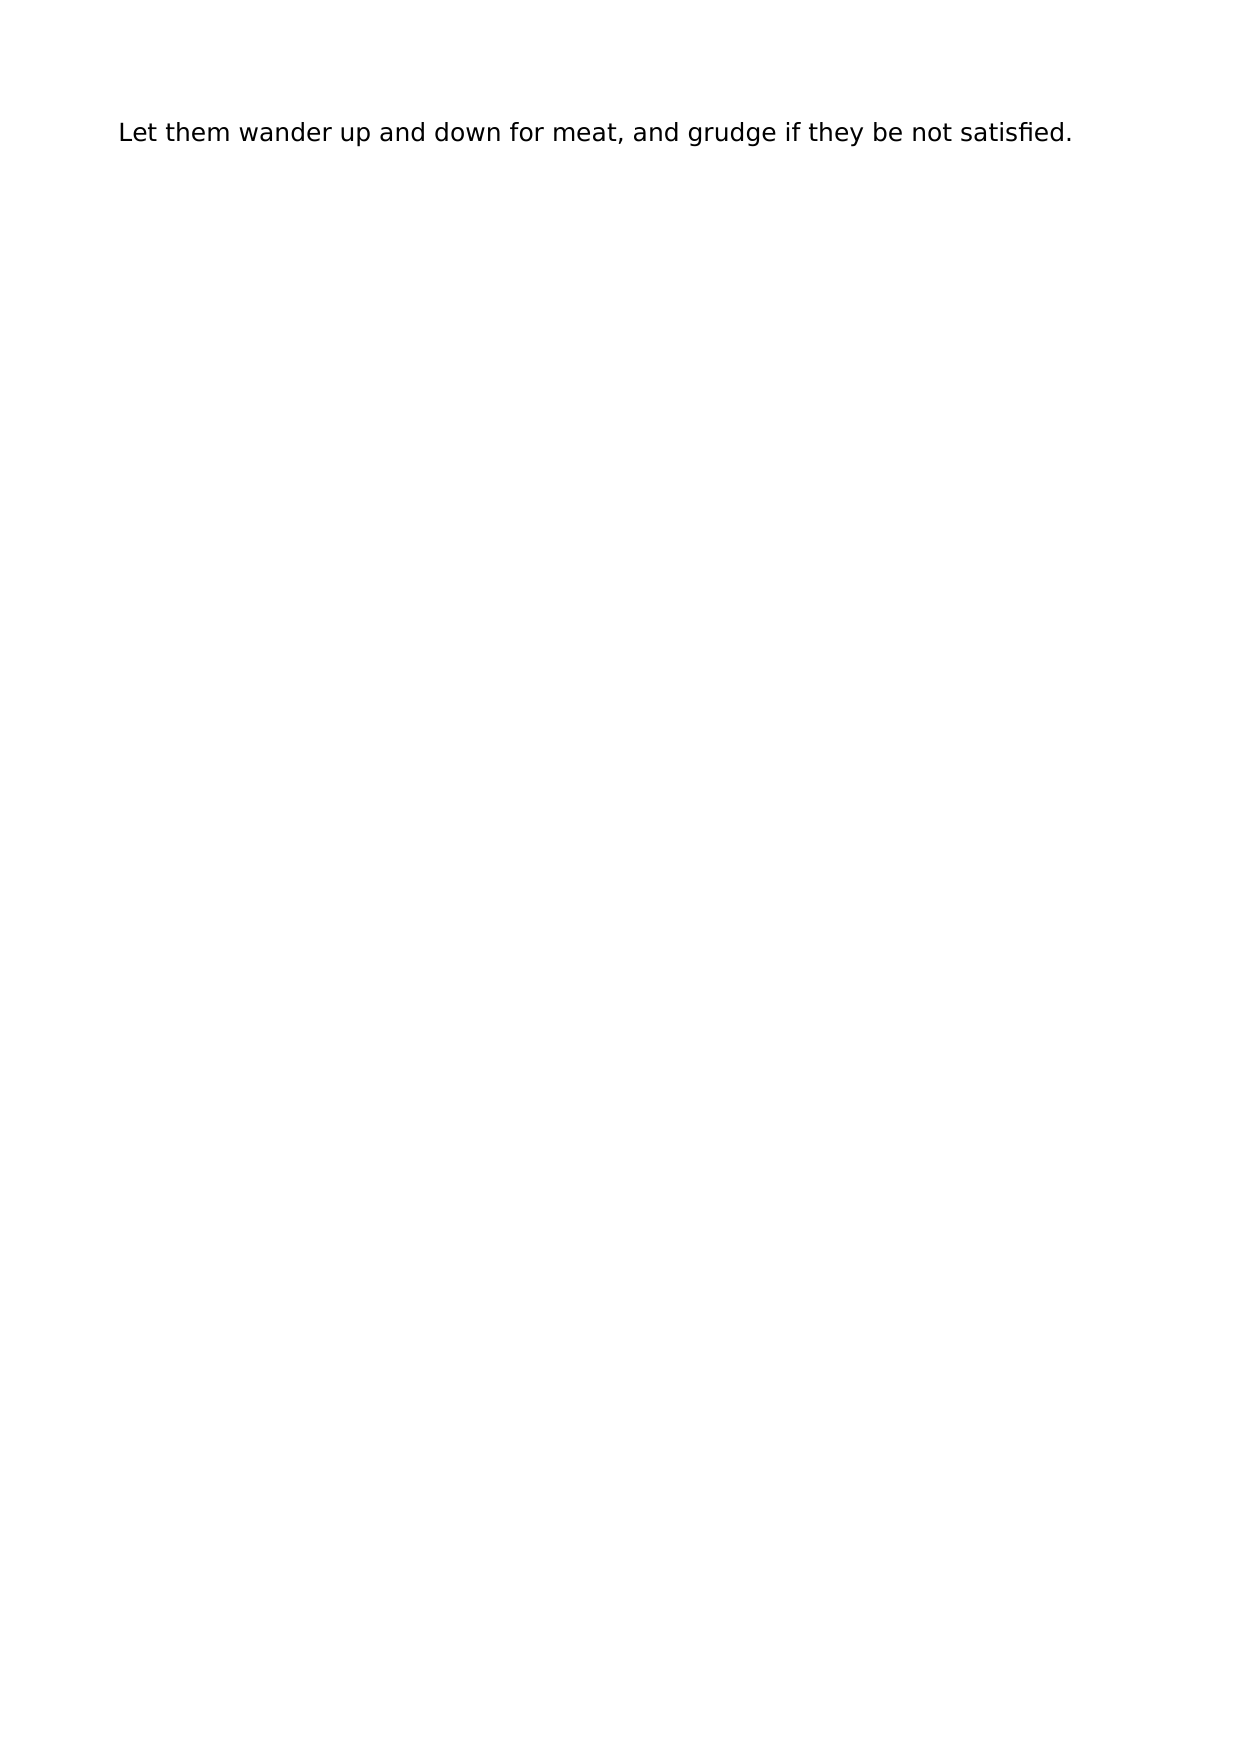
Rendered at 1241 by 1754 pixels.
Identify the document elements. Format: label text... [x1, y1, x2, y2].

text Let them wander up and down for meat, and grudge if they be not satisfied. [118, 118, 1122, 147]
